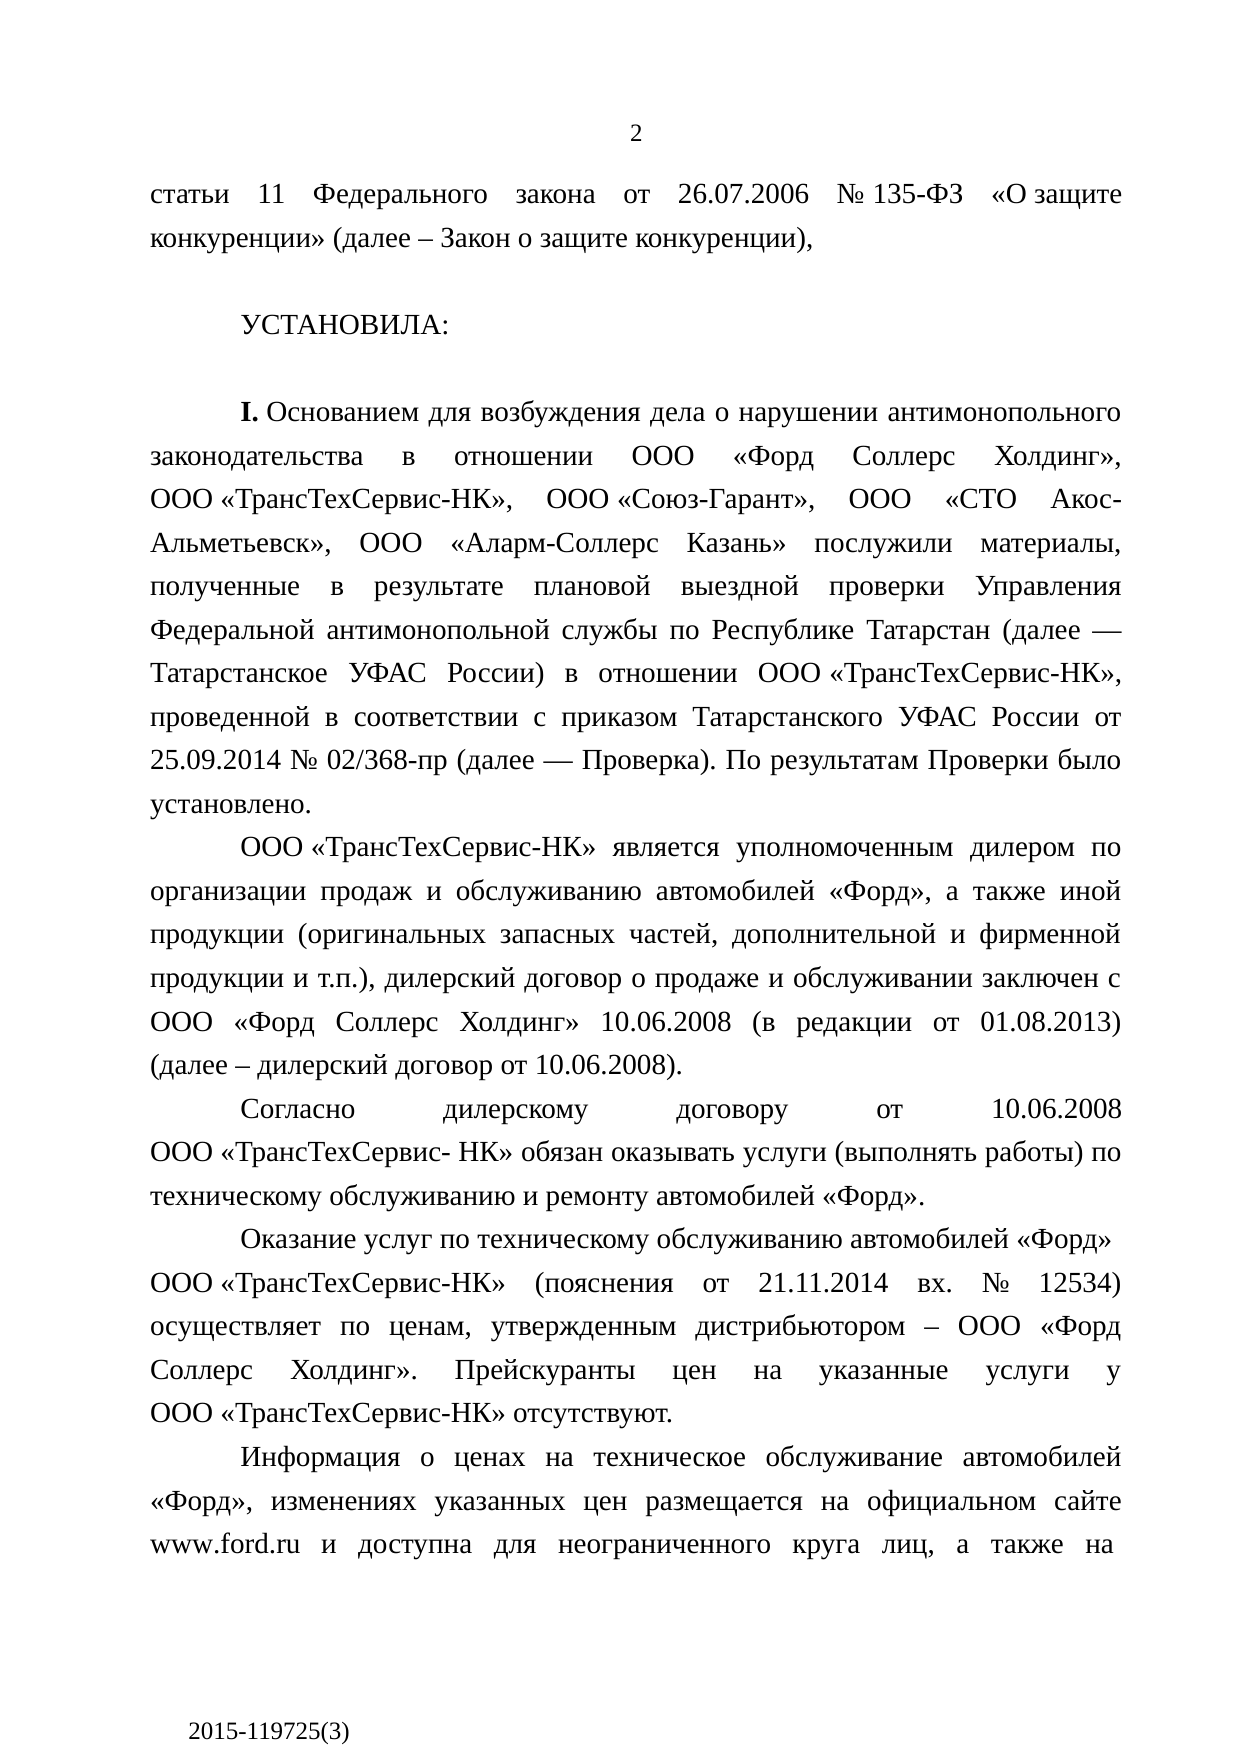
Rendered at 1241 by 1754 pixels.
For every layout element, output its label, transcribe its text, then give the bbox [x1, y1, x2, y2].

text УСТАНОВИЛА: [150, 307, 1122, 341]
text I. Основанием для возбуждения дела о нарушении антимонопольного законодательства в отношении ООО «Форд Соллерс Холдинг», ООО «ТрансТехСервис-НК», ООО «Союз-Гарант», ООО «СТО Акос-Альметьевск», ООО «Аларм-Соллерс Казань» послужили материалы, полученные в результате плановой выездной проверки Управления Федеральной антимонопольной службы по Республике Татарстан (далее — Татарстанское УФАС России) в отношении ООО «ТрансТехСервис-НК», проведенной в соответствии с приказом Татарстанского УФАС России от 25.09.2014 № 02/368-пр (далее — Проверка). По результатам Проверки было установлено. [150, 394, 1122, 819]
text Согласно дилерскому договору от 10.06.2008 ООО «ТрансТехСервис- НК» обязан оказывать услуги (выполнять работы) по техническому обслуживанию и ремонту автомобилей «Форд». [150, 1091, 1122, 1211]
text ООО «ТрансТехСервис-НК» является уполномоченным дилером по организации продаж и обслуживанию автомобилей «Форд», а также иной продукции (оригинальных запасных частей, дополнительной и фирменной продукции и т.п.), дилерский договор о продаже и обслуживании заключен с ООО «Форд Соллерс Холдинг» 10.06.2008 (в редакции от 01.08.2013) (далее – дилерский договор от 10.06.2008). [150, 829, 1122, 1081]
text Информация о ценах на техническое обслуживание автомобилей «Форд», изменениях указанных цен размещается на официальном сайте www.ford.ru и доступна для неограниченного круга лиц, а также на [150, 1439, 1122, 1560]
text статьи 11 Федерального закона от 26.07.2006 № 135-ФЗ «О защите конкуренции» (далее – Закон о защите конкуренции), [150, 176, 1122, 253]
text Оказание услуг по техническому обслуживанию автомобилей «Форд» ООО «ТрансТехСервис-НК» (пояснения от 21.11.2014 вх. № 12534) осуществляет по ценам, утвержденным дистрибьютором – ООО «Форд Соллерс Холдинг». Прейскуранты цен на указанные услуги у ООО «ТрансТехСервис-НК» отсутствуют. [150, 1221, 1122, 1429]
